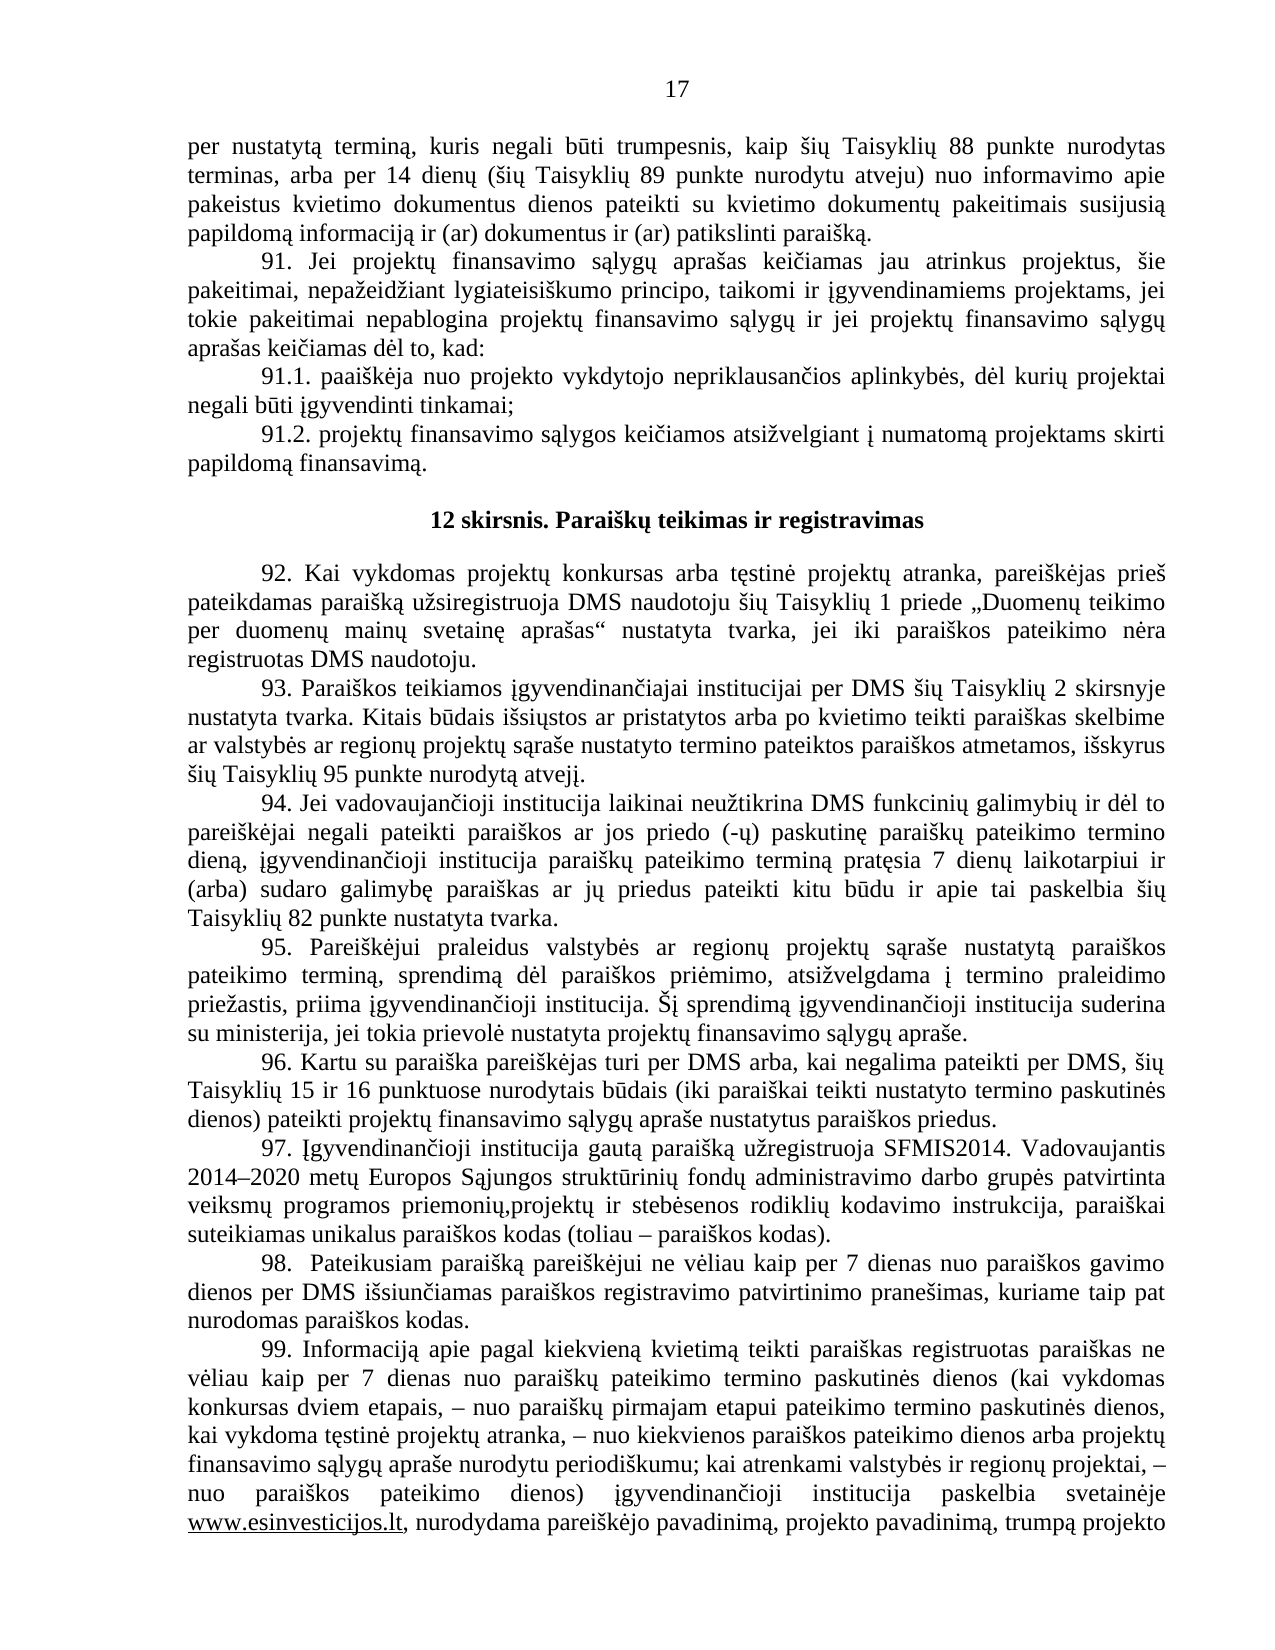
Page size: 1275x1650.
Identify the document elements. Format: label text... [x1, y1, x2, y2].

text per nustatytą terminą, kuris negali būti trumpesnis, kaip šių Taisyklių 88 punkte nurodytas terminas, arba per 14 dienų (šių Taisyklių 89 punkte nurodytu atveju) nuo informavimo apie pakeistus kvietimo dokumentus dienos pateikti su kvietimo dokumentų pakeitimais susijusią papildomą informaciją ir (ar) dokumentus ir (ar) patikslinti paraišką. [187, 131, 1167, 246]
text 97. Įgyvendinančioji institucija gautą paraišką užregistruoja SFMIS2014. Vadovaujantis 2014–2020 metų Europos Sąjungos struktūrinių fondų administravimo darbo grupės patvirtinta veiksmų programos priemonių,projektų ir stebėsenos rodiklių kodavimo instrukcija, paraiškai suteikiamas unikalus paraiškos kodas (toliau – paraiškos kodas). [187, 1133, 1167, 1248]
text 98. Pateikusiam paraišką pareiškėjui ne vėliau kaip per 7 dienas nuo paraiškos gavimo dienos per DMS išsiunčiamas paraiškos registravimo patvirtinimo pranešimas, kuriame taip pat nurodomas paraiškos kodas. [187, 1248, 1167, 1334]
text 12 skirsnis. Paraiškų teikimas ir registravimas [246, 505, 1107, 534]
text 91.2. projektų finansavimo sąlygos keičiamos atsižvelgiant į numatomą projektams skirti papildomą finansavimą. [187, 419, 1167, 476]
text 91.1. paaiškėja nuo projekto vykdytojo nepriklausančios aplinkybės, dėl kurių projektai negali būti įgyvendinti tinkamai; [187, 361, 1167, 419]
text 95. Pareiškėjui praleidus valstybės ar regionų projektų sąraše nustatytą paraiškos pateikimo terminą, sprendimą dėl paraiškos priėmimo, atsižvelgdama į termino praleidimo priežastis, priima įgyvendinančioji institucija. Šį sprendimą įgyvendinančioji institucija suderina su ministerija, jei tokia prievolė nustatyta projektų finansavimo sąlygų apraše. [187, 932, 1167, 1047]
text 99. Informaciją apie pagal kiekvieną kvietimą teikti paraiškas registruotas paraiškas ne vėliau kaip per 7 dienas nuo paraiškų pateikimo termino paskutinės dienos (kai vykdomas konkursas dviem etapais, – nuo paraiškų pirmajam etapui pateikimo termino paskutinės dienos, kai vykdoma tęstinė projektų atranka, – nuo kiekvienos paraiškos pateikimo dienos arba projektų finansavimo sąlygų apraše nurodytu periodiškumu; kai atrenkami valstybės ir regionų projektai, – nuo paraiškos pateikimo dienos) įgyvendinančioji institucija paskelbia svetainėje www.esinvesticijos.lt, nurodydama pareiškėjo pavadinimą, projekto pavadinimą, trumpą projekto [187, 1334, 1167, 1535]
text 91. Jei projektų finansavimo sąlygų aprašas keičiamas jau atrinkus projektus, šie pakeitimai, nepažeidžiant lygiateisiškumo principo, taikomi ir įgyvendinamiems projektams, jei tokie pakeitimai nepablogina projektų finansavimo sąlygų ir jei projektų finansavimo sąlygų aprašas keičiamas dėl to, kad: [187, 246, 1167, 361]
text 92. Kai vykdomas projektų konkursas arba tęstinė projektų atranka, pareiškėjas prieš pateikdamas paraišką užsiregistruoja DMS naudotoju šių Taisyklių 1 priede „Duomenų teikimo per duomenų mainų svetainę aprašas“ nustatyta tvarka, jei iki paraiškos pateikimo nėra registruotas DMS naudotoju. [187, 558, 1167, 673]
text 93. Paraiškos teikiamos įgyvendinančiajai institucijai per DMS šių Taisyklių 2 skirsnyje nustatyta tvarka. Kitais būdais išsiųstos ar pristatytos arba po kvietimo teikti paraiškas skelbime ar valstybės ar regionų projektų sąraše nustatyto termino pateiktos paraiškos atmetamos, išskyrus šių Taisyklių 95 punkte nurodytą atvejį. [187, 673, 1167, 788]
text 96. Kartu su paraiška pareiškėjas turi per DMS arba, kai negalima pateikti per DMS, šių Taisyklių 15 ir 16 punktuose nurodytais būdais (iki paraiškai teikti nustatyto termino paskutinės dienos) pateikti projektų finansavimo sąlygų apraše nustatytus paraiškos priedus. [187, 1047, 1167, 1133]
text 94. Jei vadovaujančioji institucija laikinai neužtikrina DMS funkcinių galimybių ir dėl to pareiškėjai negali pateikti paraiškos ar jos priedo (-ų) paskutinę paraiškų pateikimo termino dieną, įgyvendinančioji institucija paraiškų pateikimo terminą pratęsia 7 dienų laikotarpiui ir (arba) sudaro galimybę paraiškas ar jų priedus pateikti kitu būdu ir apie tai paskelbia šių Taisyklių 82 punkte nustatyta tvarka. [187, 788, 1167, 932]
